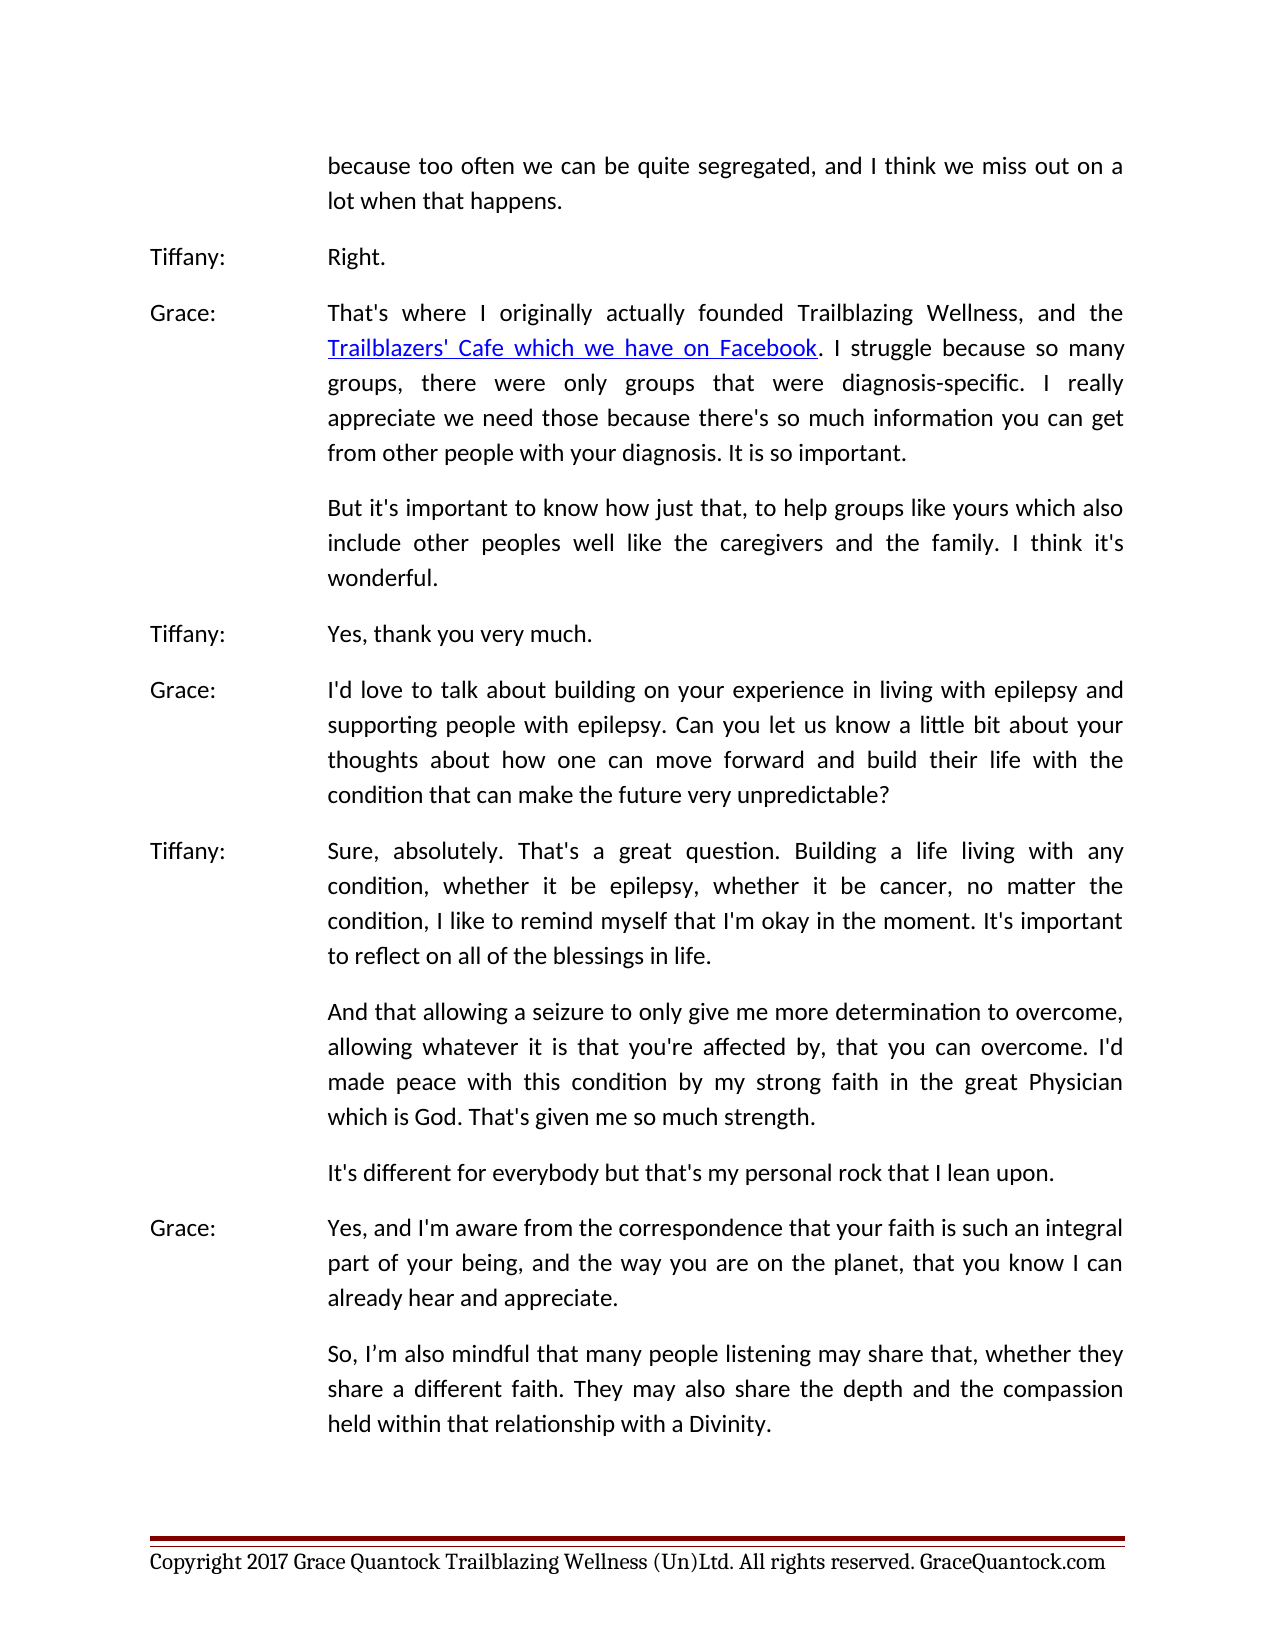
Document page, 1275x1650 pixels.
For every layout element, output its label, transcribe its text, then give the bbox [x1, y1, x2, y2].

text And that allowing a seizure to only give me more determination to overcome, allowing whatever it is that you're affected by, that you can overcome. I'd made peace with this condition by my strong faith in the great Physician which is God. That's given me so much strength. [150, 996, 1125, 1131]
text Tiffany: Sure, absolutely. That's a great question. Building a life living with any condition, whether it be epilepsy, whether it be cancer, no matter the condition, I like to remind myself that I'm okay in the moment. It's important to reflect on all of the blessings in life. [150, 835, 1125, 971]
text Grace: I'd love to talk about building on your experience in living with epilepsy and supporting people with epilepsy. Can you let us know a little bit about your thoughts about how one can move forward and build their life with the condition that can make the future very unpredictable? [150, 674, 1125, 810]
text Tiffany: Yes, thank you very much. [150, 618, 1125, 649]
text It's different for everybody but that's my personal rock that I lean upon. [150, 1157, 1125, 1187]
text Grace: That's where I originally actually founded Trailblazing Wellness, and the Trailblazers' Cafe which we have on Facebook. I struggle because so many groups, there were only groups that were diagnosis-specific. I really appreciate we need those because there's so much information you can get from other people with your diagnosis. It is so important. [150, 297, 1125, 467]
text Tiffany: Right. [150, 241, 1125, 271]
text because too often we can be quite segregated, and I think we miss out on a lot when that happens. [150, 150, 1125, 216]
text Grace: Yes, and I'm aware from the correspondence that your faith is such an integral part of your being, and the way you are on the planet, that you know I can already hear and appreciate. [150, 1212, 1125, 1313]
text But it's important to know how just that, to help groups like yours which also include other peoples well like the caregivers and the family. I think it's wonderful. [150, 492, 1125, 593]
text So, I’m also mindful that many people listening may share that, whether they share a different faith. They may also share the depth and the compassion held within that relationship with a Divinity. [150, 1338, 1125, 1439]
